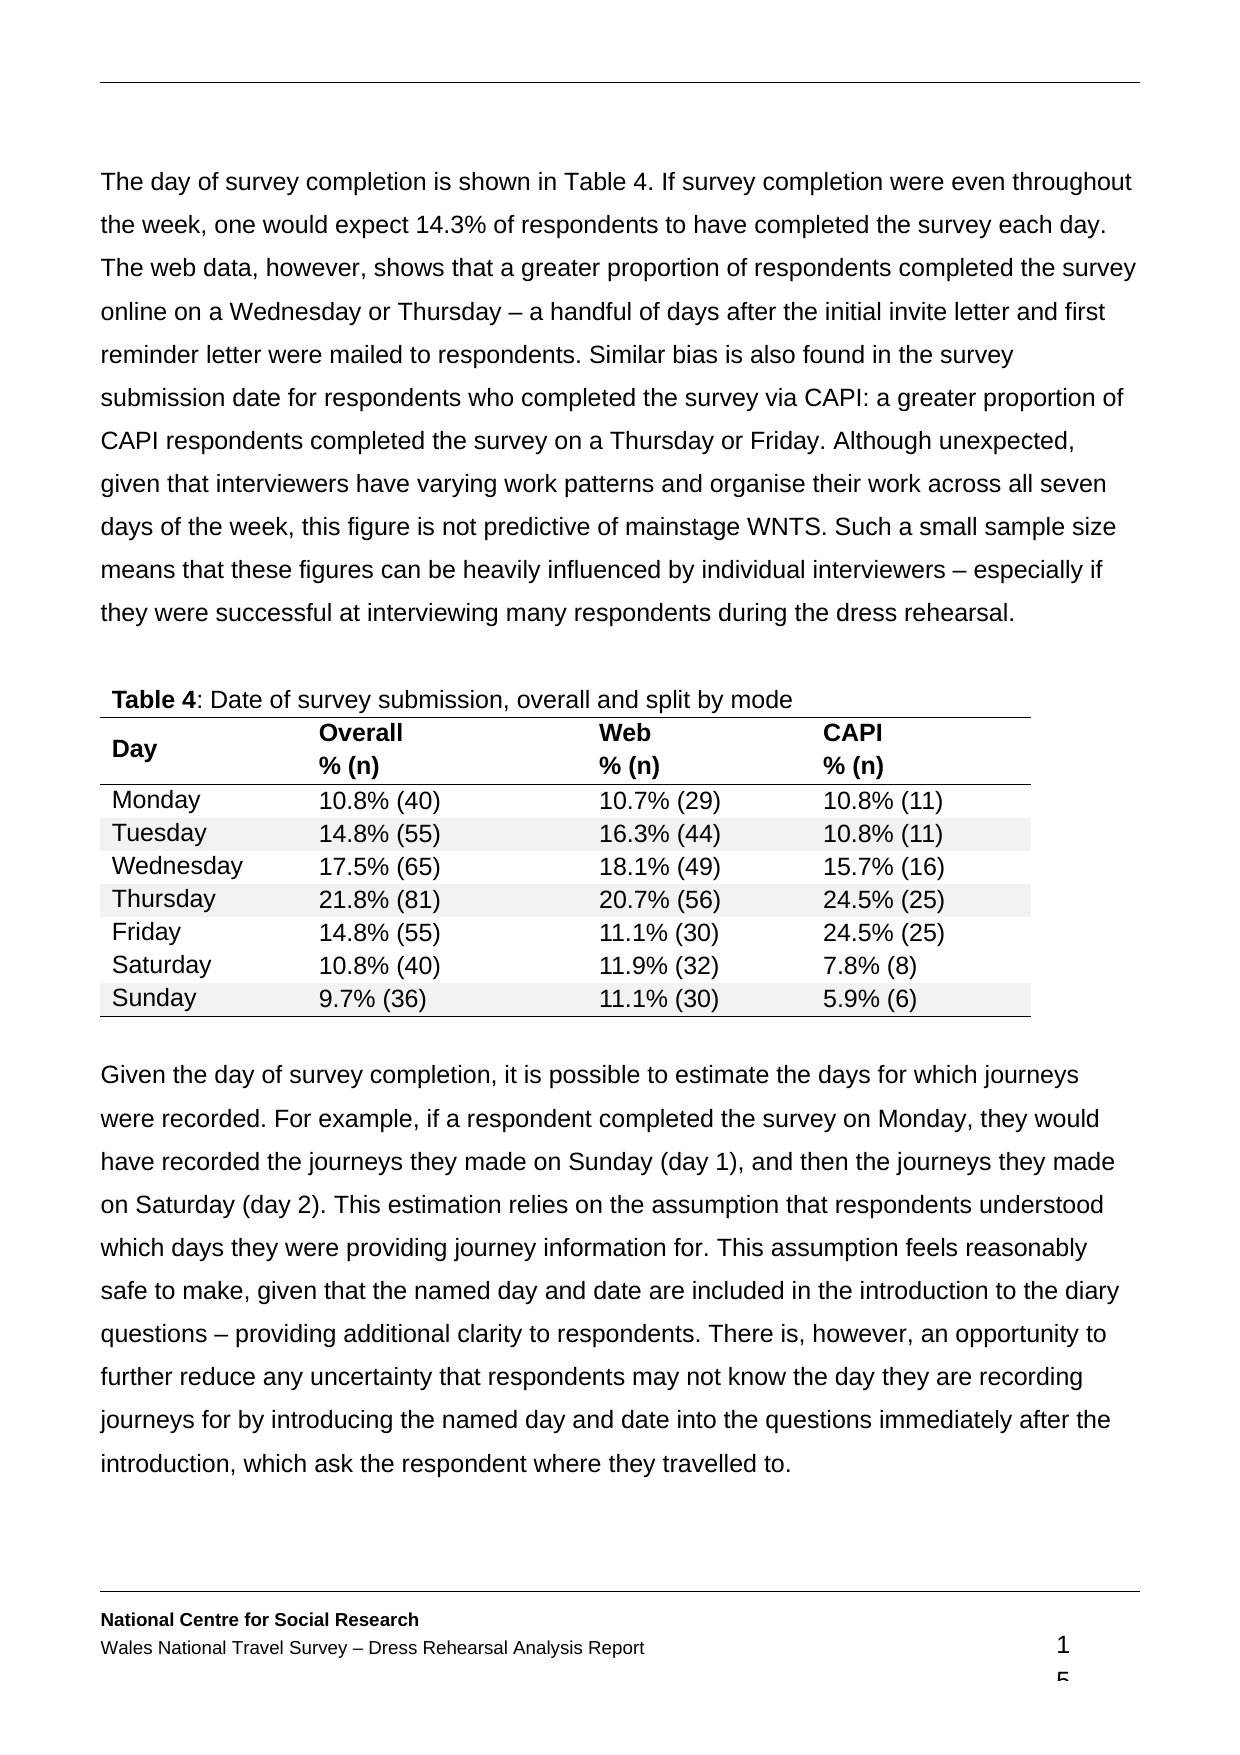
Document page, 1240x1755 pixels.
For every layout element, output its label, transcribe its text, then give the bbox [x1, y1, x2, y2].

table_cell 24.5% (25) [812, 917, 1031, 950]
table_cell 15.7% (16) [812, 851, 1031, 884]
table_cell Wednesday [100, 851, 307, 884]
table_cell Saturday [100, 950, 307, 983]
table_cell 14.8% (55) [307, 818, 588, 851]
table_cell CAPI % (n) [812, 718, 1031, 784]
table_cell 11.1% (30) [588, 917, 812, 950]
table_cell 10.8% (40) [307, 950, 588, 983]
table_cell Friday [100, 917, 307, 950]
table_cell 5.9% (6) [812, 983, 1031, 1016]
table_cell 24.5% (25) [812, 884, 1031, 917]
table_cell 21.8% (81) [307, 884, 588, 917]
table_cell 20.7% (56) [588, 884, 812, 917]
table_cell Overall % (n) [307, 718, 588, 784]
text The day of survey completion is shown in Table 4. If survey completion were even throughout the week, one would expect 14.3% of respondents to have completed the survey each day. The web data, however, shows that a greater proportion of respondents completed the survey online on a Wednesday or Thursday – a handful of days after the initial invite letter and first reminder letter were mailed to respondents. Similar bias is also found in the survey submission date for respondents who completed the survey via CAPI: a greater proportion of CAPI respondents completed the survey on a Thursday or Friday. Although unexpected, given that interviewers have varying work patterns and organise their work across all seven days of the week, this figure is not predictive of mainstage WNTS. Such a small sample size means that these figures can be heavily influenced by individual interviewers – especially if they were successful at interviewing many respondents during the dress rehearsal. [100, 167, 1139, 627]
table_header Table 4: Date of survey submission, overall and split by mode [100, 685, 1031, 717]
table_cell 14.8% (55) [307, 917, 588, 950]
table_cell 9.7% (36) [307, 983, 588, 1016]
text Given the day of survey completion, it is possible to estimate the days for which journeys were recorded. For example, if a respondent completed the survey on Monday, they would have recorded the journeys they made on Sunday (day 1), and then the journeys they made on Saturday (day 2). This estimation relies on the assumption that respondents understood which days they were providing journey information for. This assumption feels reasonably safe to make, given that the named day and date are included in the introduction to the diary questions – providing additional clarity to respondents. There is, however, an opportunity to further reduce any uncertainty that respondents may not know the day they are recording journeys for by introducing the named day and date into the questions immediately after the introduction, which ask the respondent where they travelled to. [100, 1060, 1139, 1477]
table_cell 10.8% (40) [307, 785, 588, 818]
table_cell 10.7% (29) [588, 785, 812, 818]
table_cell 17.5% (65) [307, 851, 588, 884]
table_cell Tuesday [100, 818, 307, 851]
table_cell 18.1% (49) [588, 851, 812, 884]
table_cell 10.8% (11) [812, 818, 1031, 851]
table_cell Day [100, 718, 307, 784]
table_cell 11.1% (30) [588, 983, 812, 1016]
table_cell 10.8% (11) [812, 785, 1031, 818]
table_cell 16.3% (44) [588, 818, 812, 851]
table_cell Monday [100, 785, 307, 818]
table_cell 11.9% (32) [588, 950, 812, 983]
table_cell 7.8% (8) [812, 950, 1031, 983]
table_cell Web % (n) [588, 718, 812, 784]
table_cell Sunday [100, 983, 307, 1016]
table_cell Thursday [100, 884, 307, 917]
